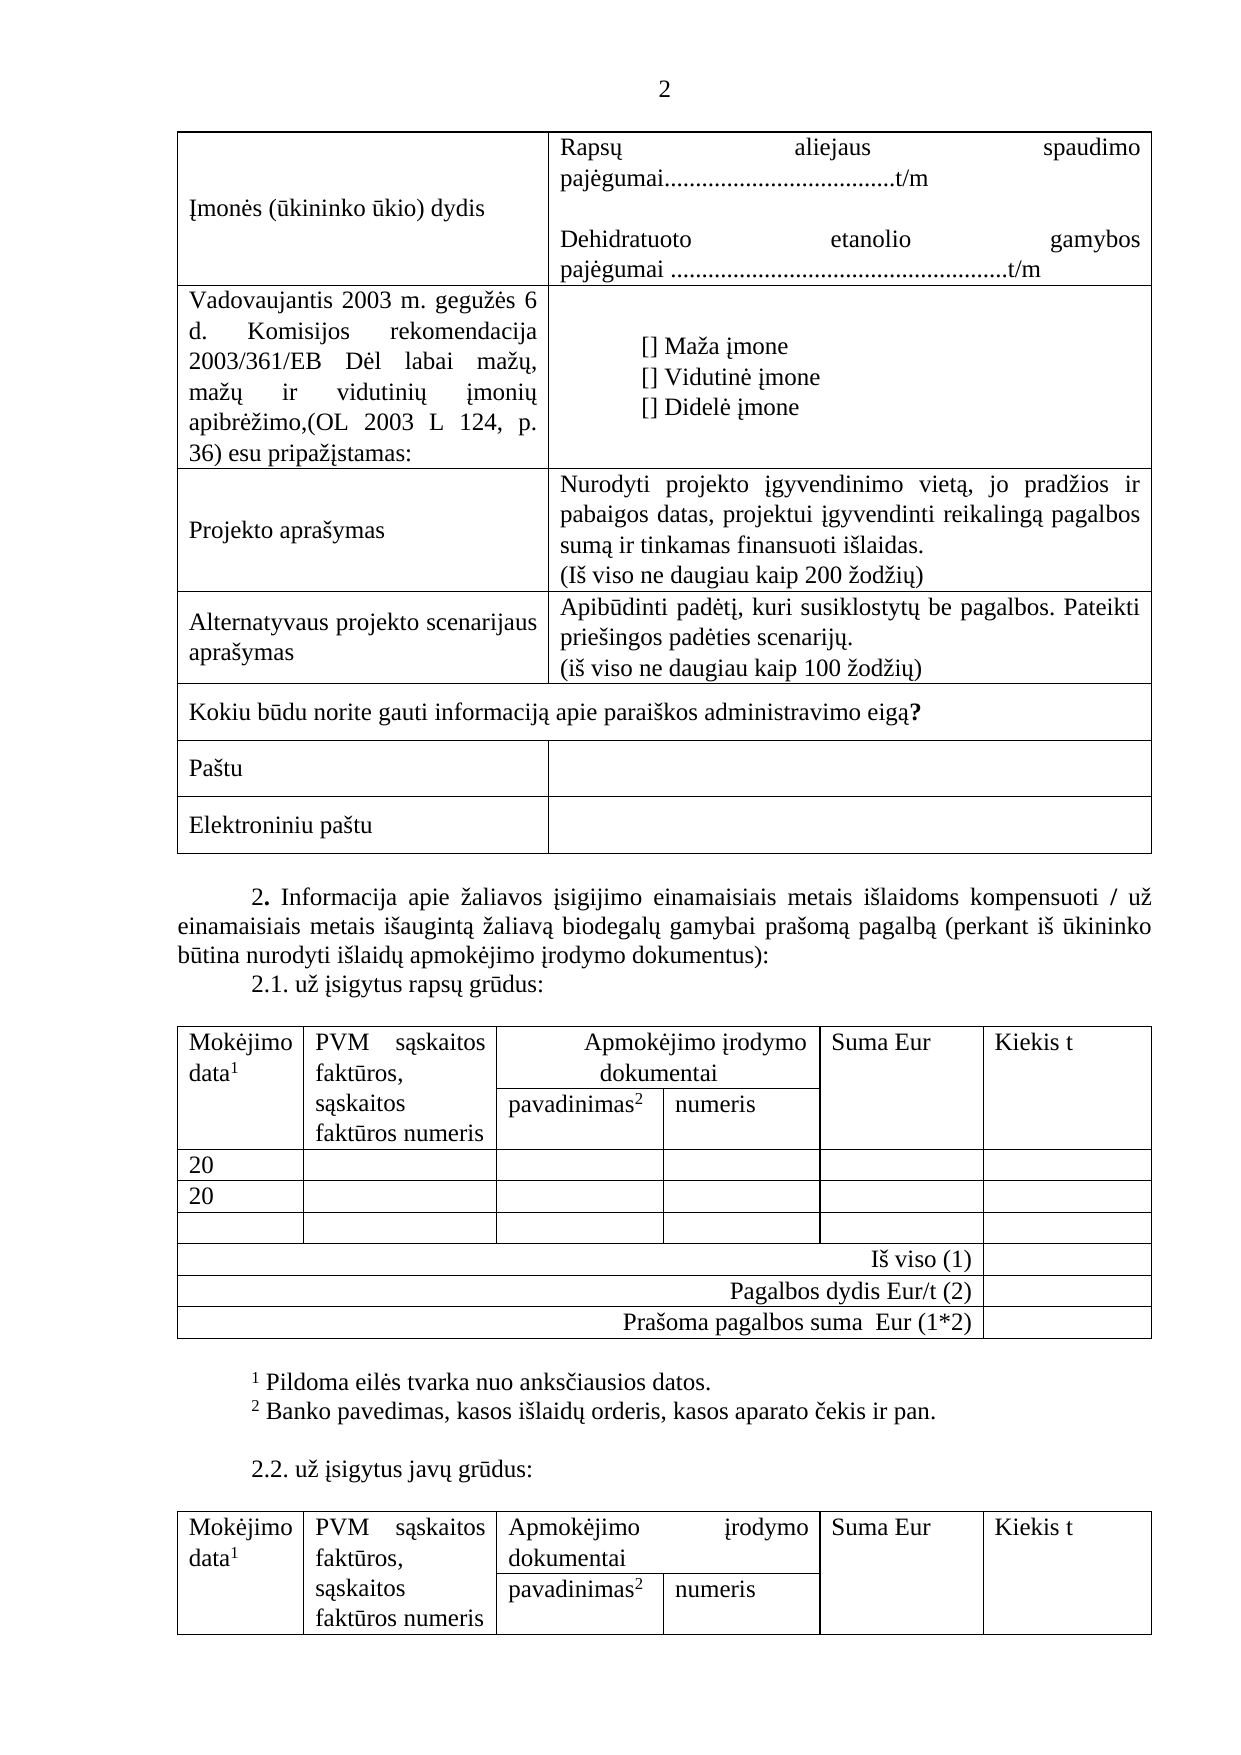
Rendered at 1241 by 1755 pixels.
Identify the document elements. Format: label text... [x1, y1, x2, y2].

table_cell [304, 1150, 496, 1180]
table_cell numeris [664, 1089, 819, 1149]
text 2.2. už įsigytus javų grūdus: [177, 1454, 1152, 1482]
table_header PVM sąskaitos faktūros, sąskaitos faktūros numeris [304, 1512, 496, 1634]
table_cell Pagalbos dydis Eur/t (2) [178, 1276, 983, 1306]
table_cell [984, 1181, 1151, 1212]
table_header Kiekis t [984, 1027, 1151, 1149]
table_cell Iš viso (1) [178, 1244, 983, 1275]
table_cell Rapsų aliejaus spaudimo pajėgumai.....................................t/m Dehidratuoto etanolio gamybos pajėgumai ......................................................t/m [549, 133, 1151, 284]
table_cell Apibūdinti padėtį, kuri susiklostytų be pagalbos. Pateikti priešingos padėties scenarijų. (iš viso ne daugiau kaip 100 žodžių) [549, 592, 1151, 683]
table_cell Alternatyvaus projekto scenarijaus aprašymas [178, 592, 548, 683]
table_cell pavadinimas2 [497, 1089, 663, 1149]
table_cell Kokiu būdu norite gauti informaciją apie paraiškos administravimo eigą? [178, 684, 1151, 739]
text 2. Informacija apie žaliavos įsigijimo einamaisiais metais išlaidoms kompensuoti / už einamaisiais metais išaugintą žaliavą biodegalų gamybai prašomą pagalbą (perkant iš ūkininko būtina nurodyti išlaidų apmokėjimo įrodymo dokumentus): [177, 882, 1152, 969]
table_header Kiekis t [984, 1512, 1151, 1634]
table_cell [821, 1213, 983, 1243]
table_header Mokėjimo data1 [178, 1027, 303, 1149]
table_cell [664, 1213, 819, 1243]
table_cell [821, 1181, 983, 1212]
table_cell [821, 1150, 983, 1180]
text 1 Pildoma eilės tvarka nuo anksčiausios datos. [177, 1367, 1152, 1396]
table_cell Įmonės (ūkininko ūkio) dydis [178, 133, 548, 284]
table_cell [984, 1307, 1151, 1338]
table_cell Nurodyti projekto įgyvendinimo vietą, jo pradžios ir pabaigos datas, projektui įgyvendinti reikalingą pagalbos sumą ir tinkamas finansuoti išlaidas. (Iš viso ne daugiau kaip 200 žodžių) [549, 469, 1151, 591]
table_cell [984, 1150, 1151, 1180]
text 2.1. už įsigytus rapsų grūdus: [177, 969, 1152, 997]
table_cell [984, 1213, 1151, 1243]
table_cell [497, 1213, 663, 1243]
table_cell [549, 797, 1151, 853]
table_header PVM sąskaitos faktūros, sąskaitos faktūros numeris [304, 1027, 496, 1149]
table_cell 20 [178, 1150, 303, 1180]
table_header Apmokėjimo įrodymo dokumentai [497, 1027, 819, 1088]
table_cell [664, 1150, 819, 1180]
table_cell [984, 1276, 1151, 1306]
table_cell [664, 1181, 819, 1212]
table_cell [304, 1213, 496, 1243]
table_cell 20 [178, 1181, 303, 1212]
table_header Mokėjimo data1 [178, 1512, 303, 1634]
table_cell Projekto aprašymas [178, 469, 548, 591]
table_header Suma Eur [821, 1027, 983, 1149]
text 2 Banko pavedimas, kasos išlaidų orderis, kasos aparato čekis ir pan. [177, 1396, 1152, 1425]
table_cell [497, 1150, 663, 1180]
table_cell [304, 1181, 496, 1212]
table_cell Elektroniniu paštu [178, 797, 548, 853]
table_cell Vadovaujantis 2003 m. gegužės 6 d. Komisijos rekomendacija 2003/361/EB Dėl labai mažų, mažų ir vidutinių įmonių apibrėžimo,(OL 2003 L 124, p. 36) esu pripažįstamas: [178, 286, 548, 468]
table_cell pavadinimas2 [497, 1574, 663, 1634]
table_header Suma Eur [821, 1512, 983, 1634]
table_cell [984, 1244, 1151, 1275]
table_cell [] Maža įmone [] Vidutinė įmone [] Didelė įmone [549, 286, 1151, 468]
table_header Apmokėjimo įrodymo dokumentai [497, 1512, 819, 1573]
table_cell numeris [664, 1574, 819, 1634]
table_cell [178, 1213, 303, 1243]
table_cell [549, 741, 1151, 796]
table_cell [497, 1181, 663, 1212]
table_cell Prašoma pagalbos suma Eur (1*2) [178, 1307, 983, 1338]
table_cell Paštu [178, 741, 548, 796]
